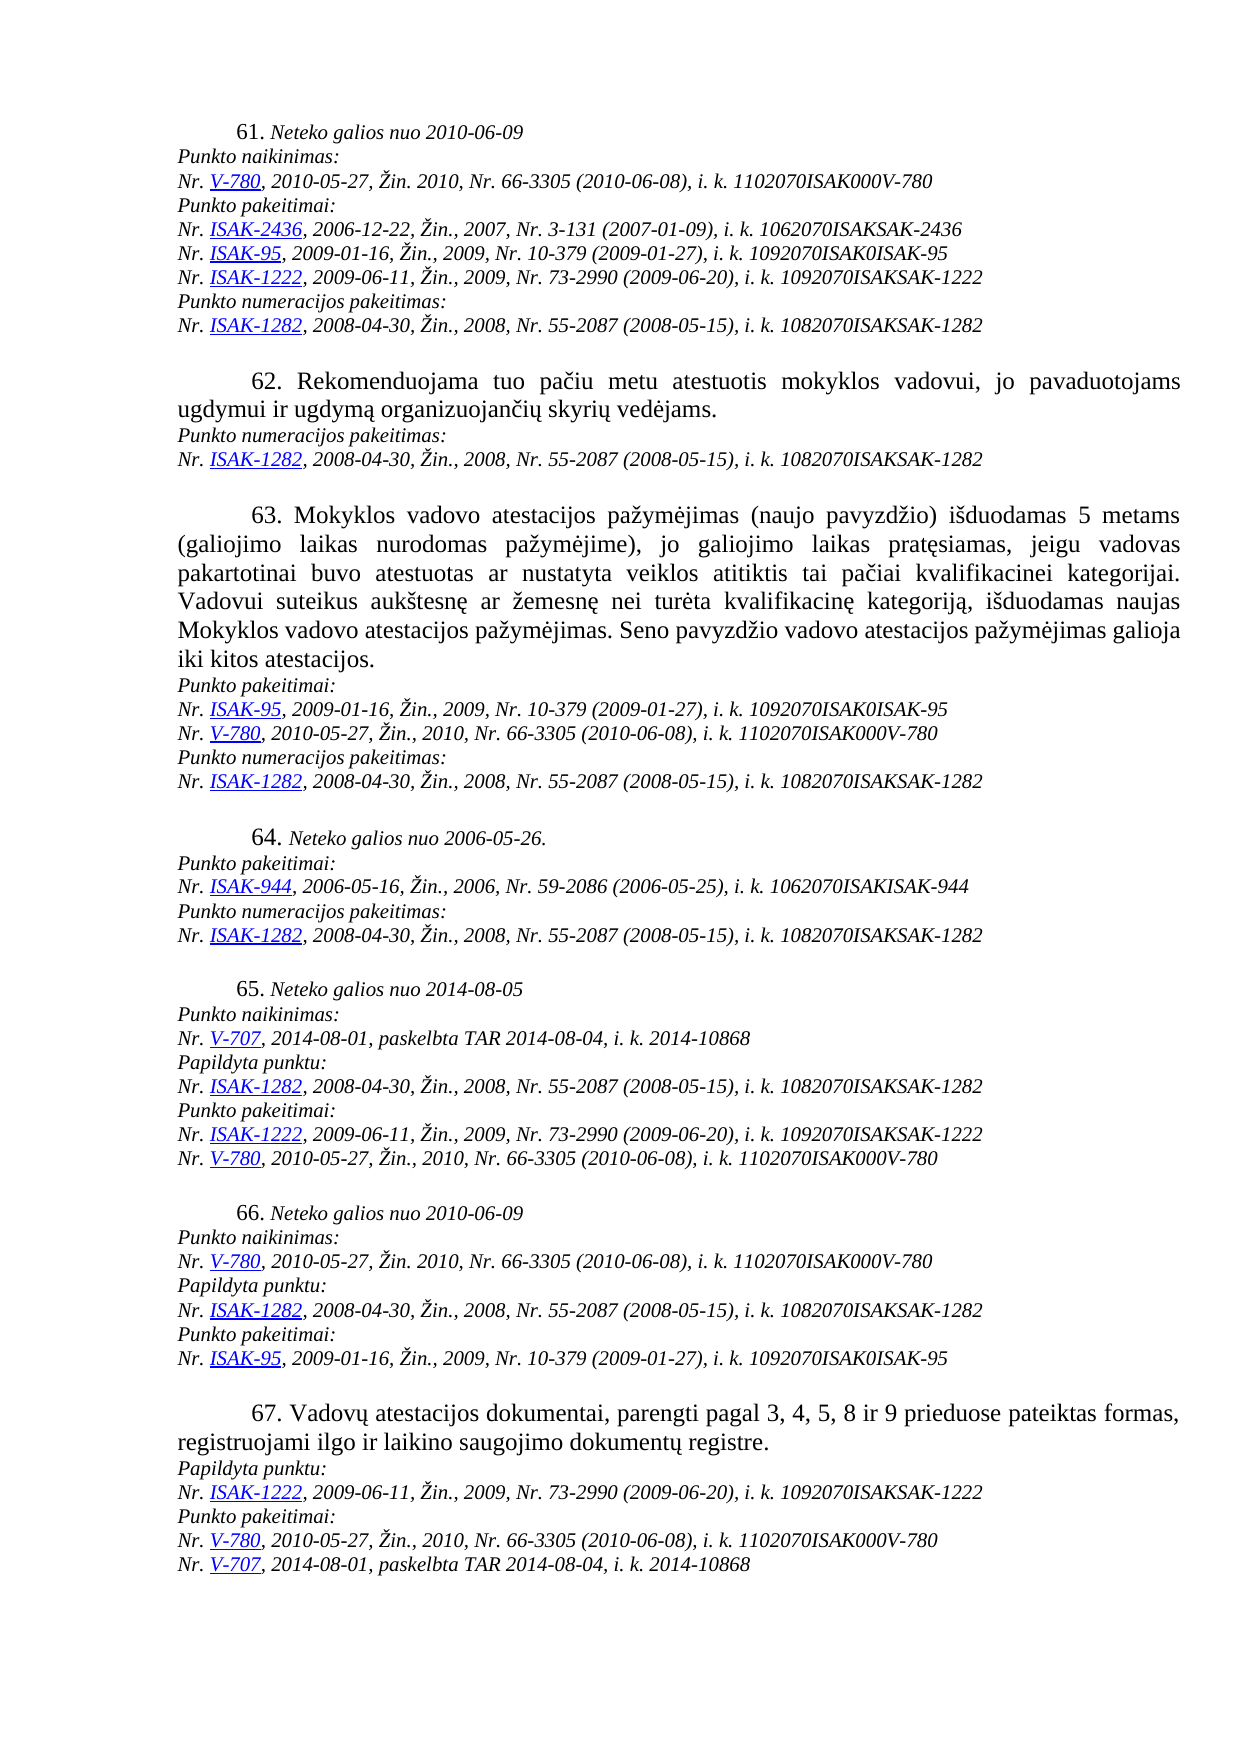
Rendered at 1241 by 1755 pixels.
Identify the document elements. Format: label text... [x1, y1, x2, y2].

text 63. Mokyklos vadovo atestacijos pažymėjimas (naujo pavyzdžio) išduodamas 5 metams (galiojimo laikas nurodomas pažymėjime), jo galiojimo laikas pratęsiamas, jeigu vadovas pakartotinai buvo atestuotas ar nustatyta veiklos atitiktis tai pačiai kvalifikacinei kategorijai. Vadovui suteikus aukštesnę ar žemesnę nei turėta kvalifikacinę kategoriją, išduodamas naujas Mokyklos vadovo atestacijos pažymėjimas. Seno pavyzdžio vadovo atestacijos pažymėjimas galioja iki kitos atestacijos. [177, 500, 1181, 673]
text Punkto numeracijos pakeitimas: [177, 423, 1181, 447]
text Punkto numeracijos pakeitimas: [177, 745, 1181, 769]
text Punkto pakeitimai: [177, 1504, 1181, 1528]
text Nr. ISAK-95, 2009-01-16, Žin., 2009, Nr. 10-379 (2009-01-27), i. k. 1092070ISAK0ISAK-95 [177, 1346, 1181, 1370]
text 66. Neteko galios nuo 2010-06-09 [177, 1199, 1181, 1225]
text Nr. V-707, 2014-08-01, paskelbta TAR 2014-08-04, i. k. 2014-10868 [177, 1552, 1181, 1576]
text Papildyta punktu: [177, 1050, 1181, 1074]
text Punkto naikinimas: [177, 1002, 1181, 1026]
text Nr. V-780, 2010-05-27, Žin. 2010, Nr. 66-3305 (2010-06-08), i. k. 1102070ISAK000V-780 [177, 1249, 1181, 1273]
text Punkto pakeitimai: [177, 673, 1181, 697]
text Punkto pakeitimai: [177, 1098, 1181, 1122]
text 64. Neteko galios nuo 2006-05-26. [177, 822, 1181, 850]
text Nr. ISAK-95, 2009-01-16, Žin., 2009, Nr. 10-379 (2009-01-27), i. k. 1092070ISAK0ISAK-95 [177, 697, 1181, 721]
text Papildyta punktu: [177, 1456, 1181, 1480]
text 61. Neteko galios nuo 2010-06-09 [177, 118, 1181, 144]
text Punkto naikinimas: [177, 1225, 1181, 1249]
text Nr. V-780, 2010-05-27, Žin. 2010, Nr. 66-3305 (2010-06-08), i. k. 1102070ISAK000V-780 [177, 168, 1181, 193]
text Nr. ISAK-95, 2009-01-16, Žin., 2009, Nr. 10-379 (2009-01-27), i. k. 1092070ISAK0ISAK-95 [177, 241, 1181, 265]
text Nr. ISAK-944, 2006-05-16, Žin., 2006, Nr. 59-2086 (2006-05-25), i. k. 1062070ISAKISAK-944 [177, 874, 1181, 898]
text Nr. ISAK-2436, 2006-12-22, Žin., 2007, Nr. 3-131 (2007-01-09), i. k. 1062070ISAKSAK-2436 [177, 217, 1181, 241]
text 65. Neteko galios nuo 2014-08-05 [177, 975, 1181, 1002]
text Punkto naikinimas: [177, 144, 1181, 168]
text Punkto pakeitimai: [177, 850, 1181, 874]
text Nr. ISAK-1222, 2009-06-11, Žin., 2009, Nr. 73-2990 (2009-06-20), i. k. 1092070ISAKSAK-1222 [177, 1480, 1181, 1504]
text Punkto pakeitimai: [177, 193, 1181, 217]
text Punkto numeracijos pakeitimas: [177, 898, 1181, 923]
text Nr. V-780, 2010-05-27, Žin., 2010, Nr. 66-3305 (2010-06-08), i. k. 1102070ISAK000V-780 [177, 721, 1181, 745]
text Nr. ISAK-1222, 2009-06-11, Žin., 2009, Nr. 73-2990 (2009-06-20), i. k. 1092070ISAKSAK-1222 [177, 1122, 1181, 1146]
text Nr. ISAK-1282, 2008-04-30, Žin., 2008, Nr. 55-2087 (2008-05-15), i. k. 1082070ISAKSAK-1282 [177, 447, 1181, 471]
text Papildyta punktu: [177, 1273, 1181, 1297]
text Nr. ISAK-1222, 2009-06-11, Žin., 2009, Nr. 73-2990 (2009-06-20), i. k. 1092070ISAKSAK-1222 [177, 265, 1181, 289]
text Nr. V-780, 2010-05-27, Žin., 2010, Nr. 66-3305 (2010-06-08), i. k. 1102070ISAK000V-780 [177, 1146, 1181, 1170]
text 62. Rekomenduojama tuo pačiu metu atestuotis mokyklos vadovui, jo pavaduotojams ugdymui ir ugdymą organizuojančių skyrių vedėjams. [177, 366, 1181, 423]
text Nr. V-707, 2014-08-01, paskelbta TAR 2014-08-04, i. k. 2014-10868 [177, 1026, 1181, 1050]
text Nr. V-780, 2010-05-27, Žin., 2010, Nr. 66-3305 (2010-06-08), i. k. 1102070ISAK000V-780 [177, 1528, 1181, 1552]
text Nr. ISAK-1282, 2008-04-30, Žin., 2008, Nr. 55-2087 (2008-05-15), i. k. 1082070ISAKSAK-1282 [177, 1074, 1181, 1098]
text Nr. ISAK-1282, 2008-04-30, Žin., 2008, Nr. 55-2087 (2008-05-15), i. k. 1082070ISAKSAK-1282 [177, 1297, 1181, 1322]
text Punkto numeracijos pakeitimas: [177, 289, 1181, 313]
text 67. Vadovų atestacijos dokumentai, parengti pagal 3, 4, 5, 8 ir 9 prieduose pateiktas formas, registruojami ilgo ir laikino saugojimo dokumentų registre. [177, 1398, 1181, 1456]
text Punkto pakeitimai: [177, 1322, 1181, 1346]
text Nr. ISAK-1282, 2008-04-30, Žin., 2008, Nr. 55-2087 (2008-05-15), i. k. 1082070ISAKSAK-1282 [177, 923, 1181, 947]
text Nr. ISAK-1282, 2008-04-30, Žin., 2008, Nr. 55-2087 (2008-05-15), i. k. 1082070ISAKSAK-1282 [177, 313, 1181, 337]
text Nr. ISAK-1282, 2008-04-30, Žin., 2008, Nr. 55-2087 (2008-05-15), i. k. 1082070ISAKSAK-1282 [177, 769, 1181, 793]
